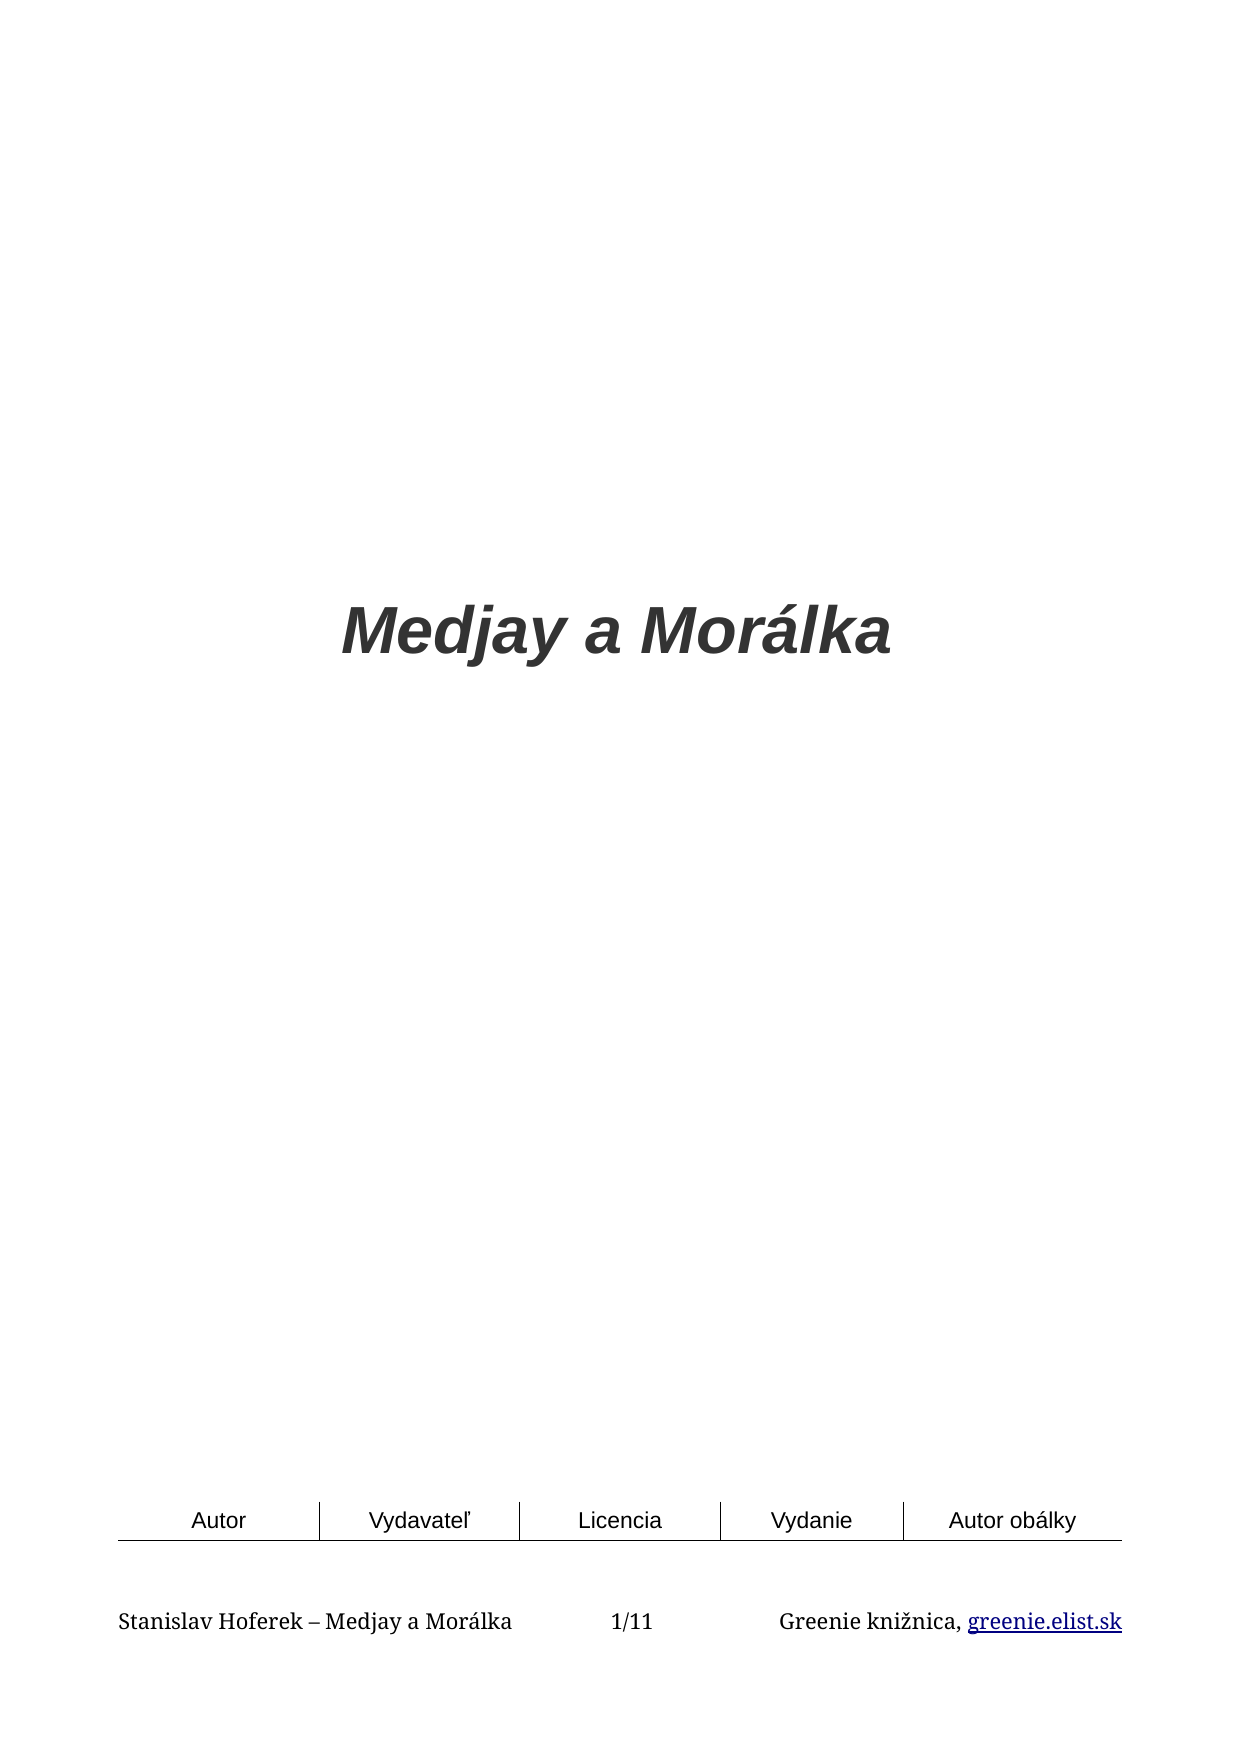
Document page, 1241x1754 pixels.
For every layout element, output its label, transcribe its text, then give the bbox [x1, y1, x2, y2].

table_header Autor [118, 1502, 319, 1539]
table_header Vydanie [721, 1502, 903, 1539]
subtitle Medjay a Morálka [118, 591, 1122, 667]
table_header Autor obálky [904, 1502, 1122, 1539]
table_header Licencia [520, 1502, 720, 1539]
table_header Vydavateľ [320, 1502, 519, 1539]
